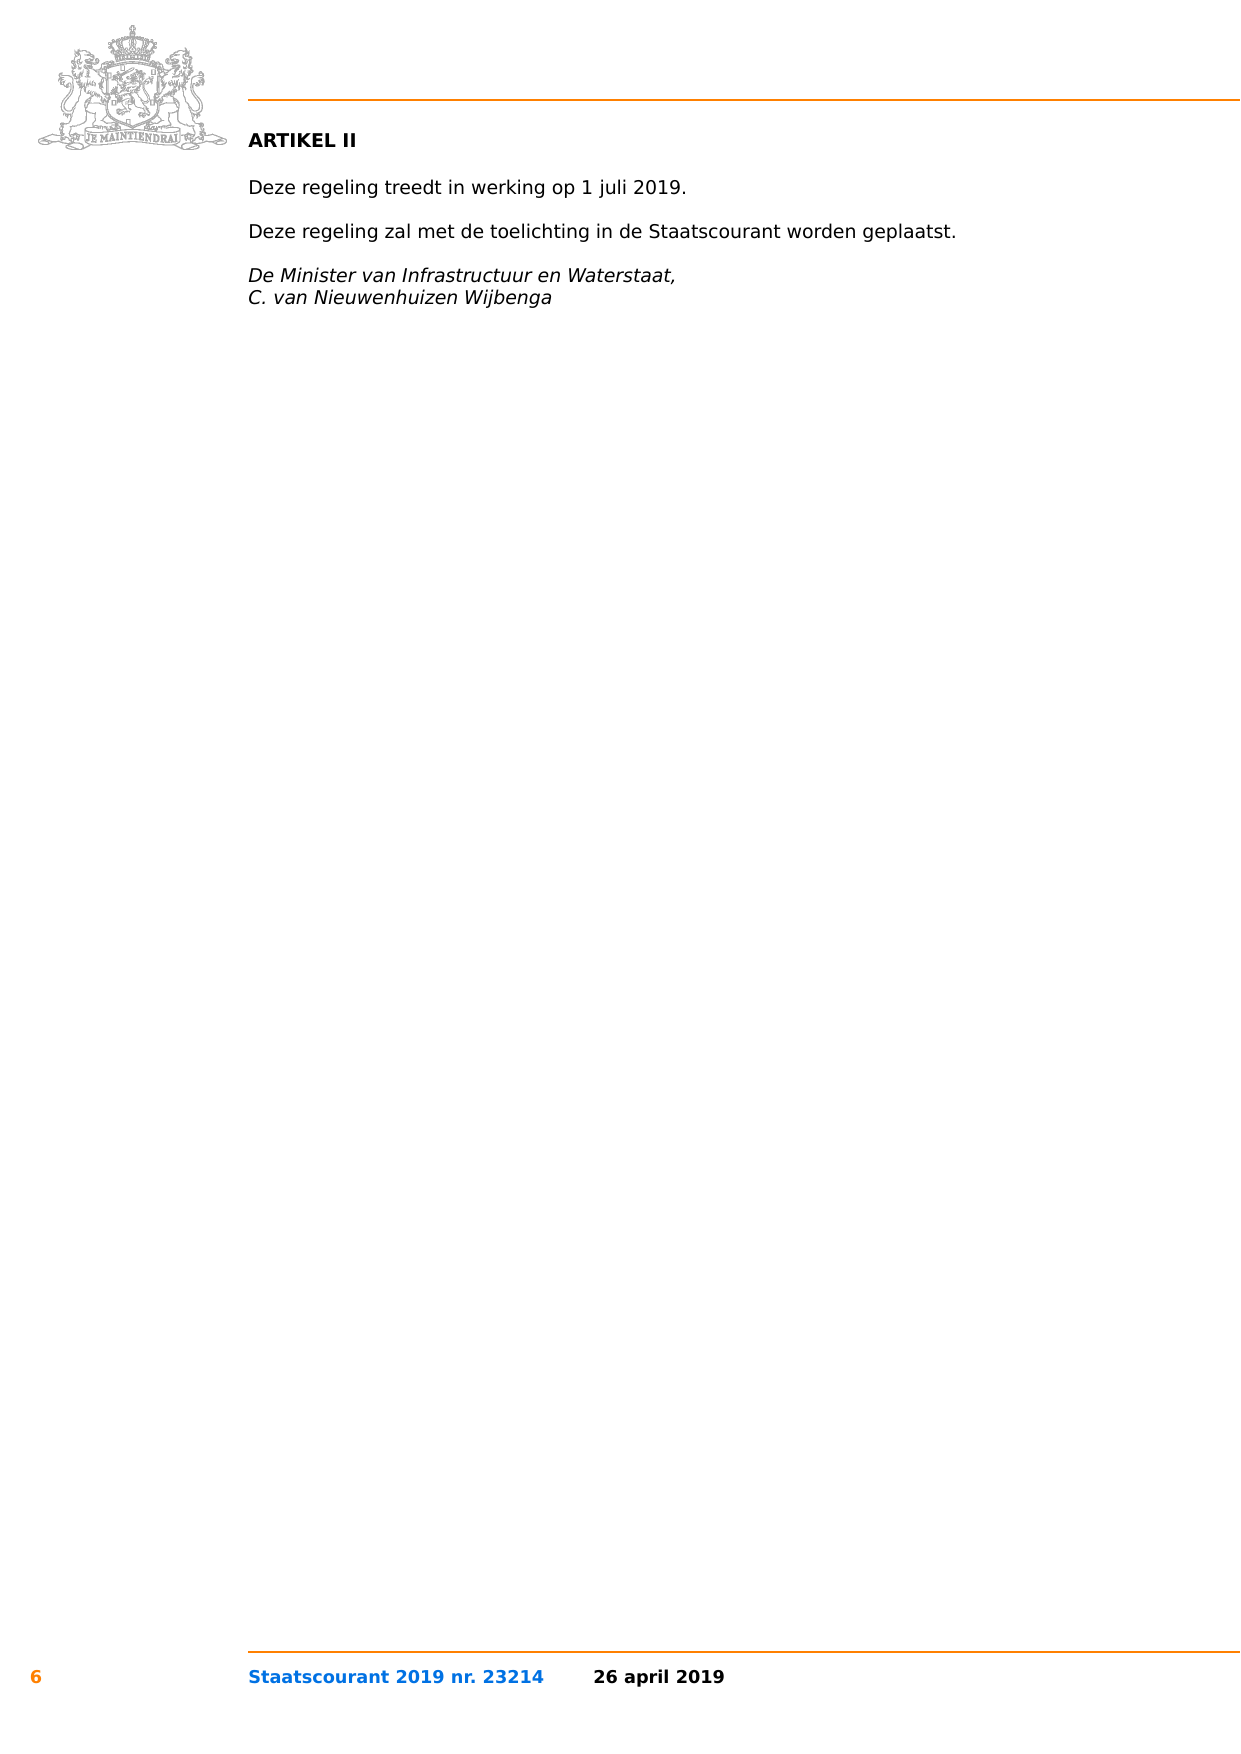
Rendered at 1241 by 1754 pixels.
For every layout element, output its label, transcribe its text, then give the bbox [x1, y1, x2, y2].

subtitle ARTIKEL II [248, 130, 1163, 152]
text Deze regeling treedt in werking op 1 juli 2019. [248, 177, 1163, 199]
picture [38, 25, 227, 150]
text Deze regeling zal met de toelichting in de Staatscourant worden geplaatst. [248, 221, 1163, 243]
text De Minister van Infrastructuur en Waterstaat, C. van Nieuwenhuizen Wijbenga [248, 264, 1163, 308]
